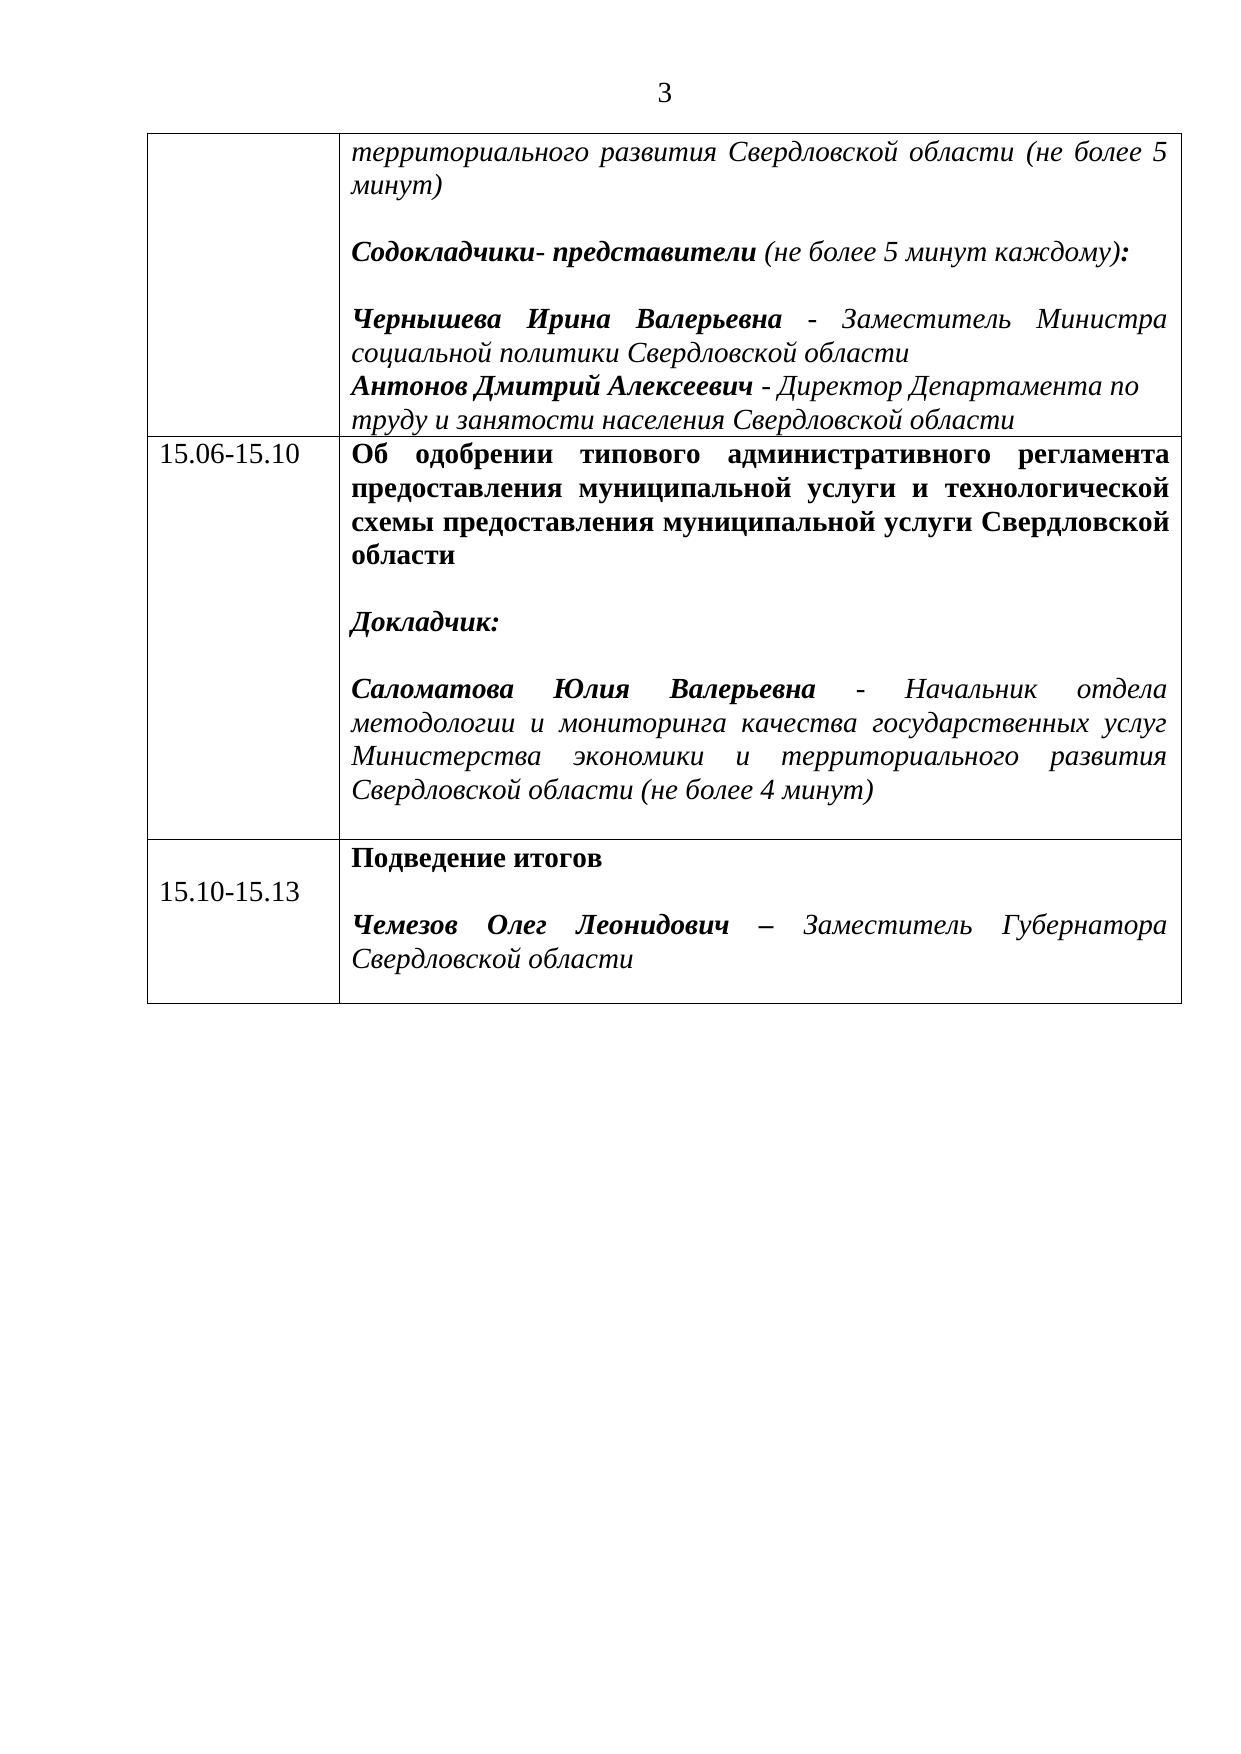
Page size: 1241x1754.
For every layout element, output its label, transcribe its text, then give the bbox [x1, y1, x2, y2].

table_cell Подведение итогов Чемезов Олег Леонидович – Заместитель Губернатора Свердловской области [340, 840, 1181, 1003]
table_cell территориального развития Свердловской области (не более 5 минут) Содокладчики- представители (не более 5 минут каждому): Чернышева Ирина Валерьевна - Заместитель Министра социальной политики Свердловской области Антонов Дмитрий Алексеевич - Директор Департамента по труду и занятости населения Свердловской области [340, 134, 1181, 436]
table_cell 15.06-15.10 [148, 437, 339, 839]
table_cell Об одобрении типового административного регламента предоставления муниципальной услуги и технологической схемы предоставления муниципальной услуги Свердловской области Докладчик: Саломатова Юлия Валерьевна - Начальник отдела методологии и мониторинга качества государственных услуг Министерства экономики и территориального развития Свердловской области (не более 4 минут) [340, 437, 1181, 839]
table_cell 15.10-15.13 [148, 840, 339, 1003]
table_cell [148, 134, 339, 436]
